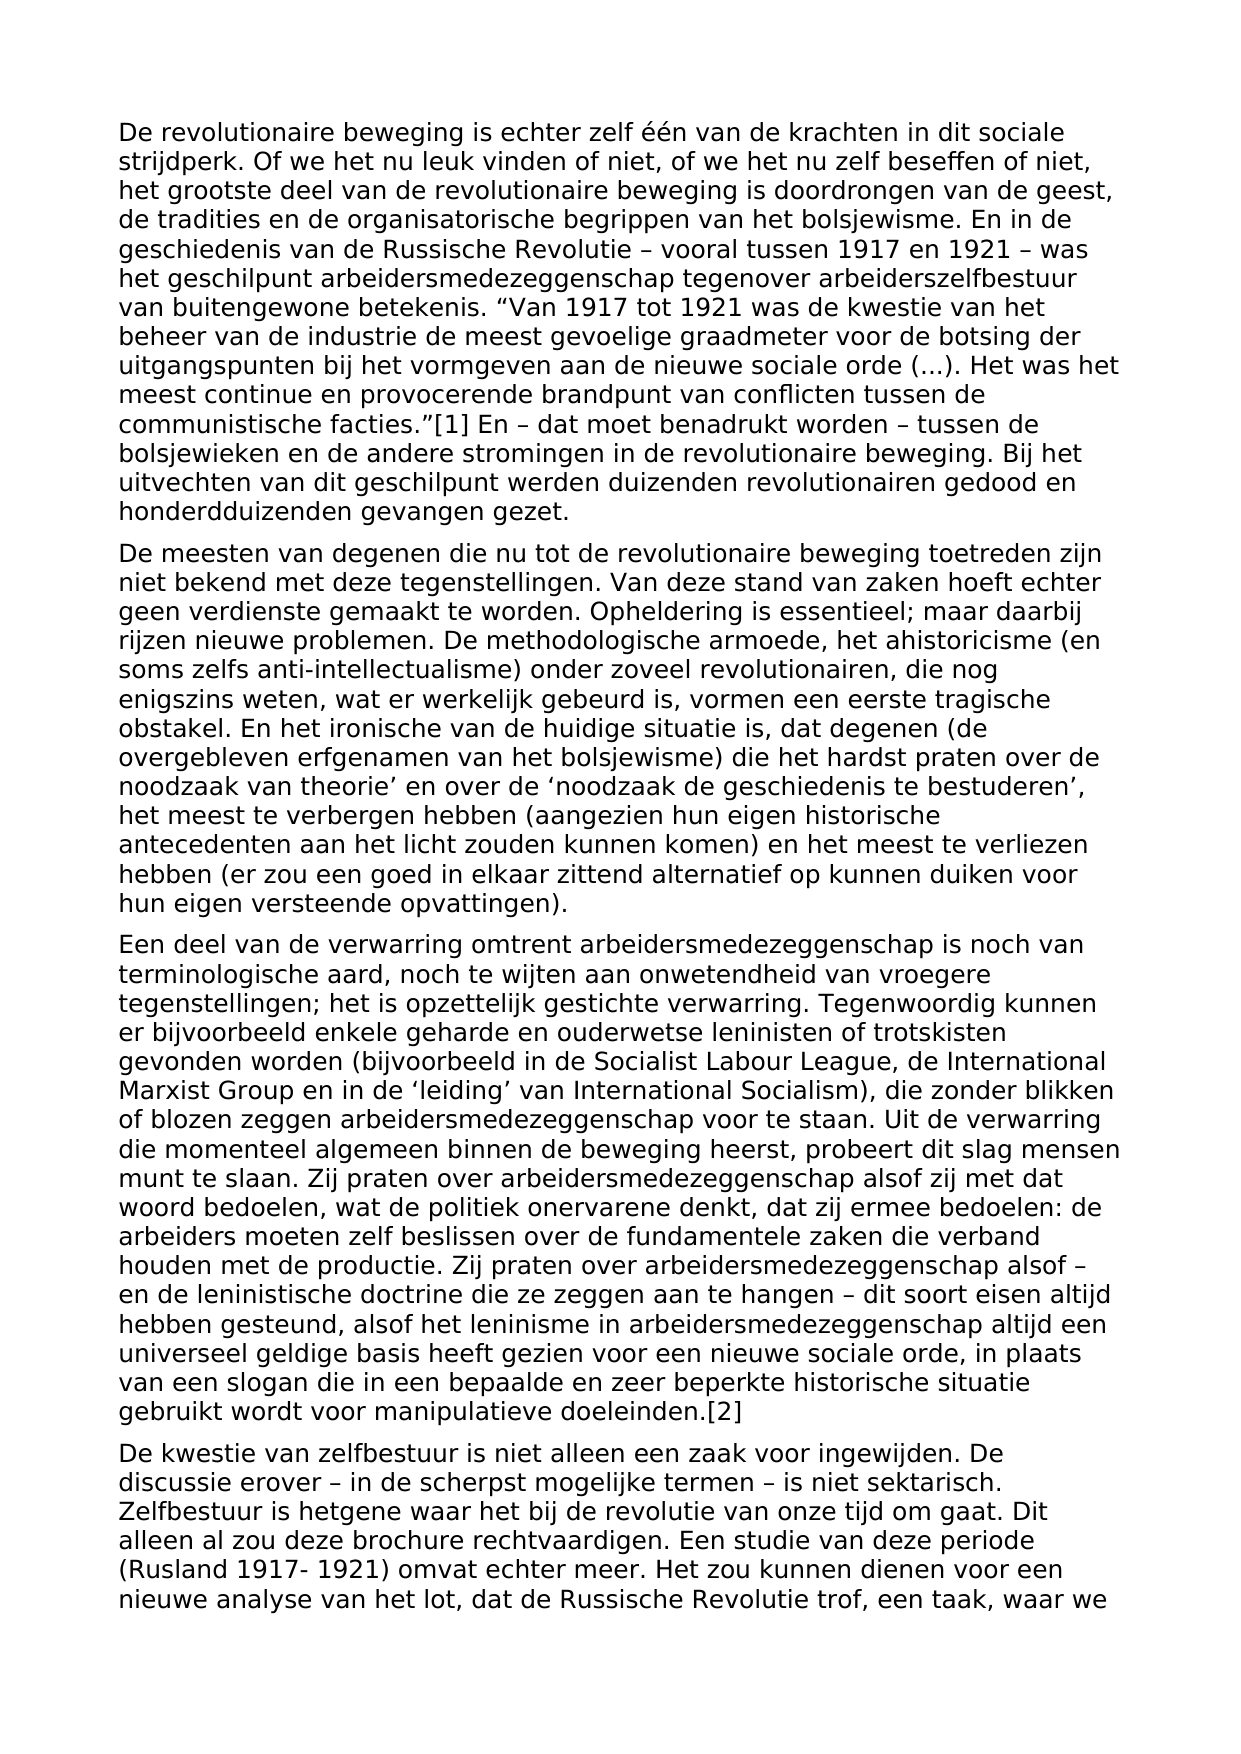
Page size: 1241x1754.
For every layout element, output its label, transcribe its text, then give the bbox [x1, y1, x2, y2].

text Een deel van de verwarring omtrent arbeidersmedezeggenschap is noch van terminologische aard, noch te wijten aan onwetendheid van vroegere tegenstellingen; het is opzettelijk gestichte verwarring. Tegenwoordig kunnen er bijvoorbeeld enkele geharde en ouderwetse leninisten of trotskisten gevonden worden (bijvoorbeeld in de Socialist Labour League, de International Marxist Group en in de ‘leiding’ van International Socialism), die zonder blikken of blozen zeggen arbeidersmedezeggenschap voor te staan. Uit de verwarring die momenteel algemeen binnen de beweging heerst, probeert dit slag mensen munt te slaan. Zij praten over arbeidersmedezeggenschap alsof zij met dat woord bedoelen, wat de politiek onervarene denkt, dat zij ermee bedoelen: de arbeiders moeten zelf beslissen over de fundamentele zaken die verband houden met de productie. Zij praten over arbeidersmedezeggenschap alsof – en de leninistische doctrine die ze zeggen aan te hangen – dit soort eisen altijd hebben gesteund, alsof het leninisme in arbeidersmedezeggenschap altijd een universeel geldige basis heeft gezien voor een nieuwe sociale orde, in plaats van een slogan die in een bepaalde en zeer beperkte historische situatie gebruikt wordt voor manipulatieve doeleinden.[2] [118, 931, 1122, 1426]
text De revolutionaire beweging is echter zelf één van de krachten in dit sociale strijdperk. Of we het nu leuk vinden of niet, of we het nu zelf beseffen of niet, het grootste deel van de revolutionaire beweging is doordrongen van de geest, de tradities en de organisatorische begrippen van het bolsjewisme. En in de geschiedenis van de Russische Revolutie – vooral tussen 1917 en 1921 – was het geschilpunt arbeidersmedezeggenschap tegenover arbeiderszelfbestuur van buitengewone betekenis. “Van 1917 tot 1921 was de kwestie van het beheer van de industrie de meest gevoelige graadmeter voor de botsing der uitgangspunten bij het vormgeven aan de nieuwe sociale orde (...). Het was het meest continue en provocerende brandpunt van conflicten tussen de communistische facties.”[1] En – dat moet benadrukt worden – tussen de bolsjewieken en de andere stromingen in de revolutionaire beweging. Bij het uitvechten van dit geschilpunt werden duizenden revolutionairen gedood en honderdduizenden gevangen gezet. [118, 118, 1122, 526]
text De kwestie van zelfbestuur is niet alleen een zaak voor ingewijden. De discussie erover – in de scherpst mogelijke termen – is niet sektarisch. Zelfbestuur is hetgene waar het bij de revolutie van onze tijd om gaat. Dit alleen al zou deze brochure rechtvaardigen. Een studie van deze periode (Rusland 1917- 1921) omvat echter meer. Het zou kunnen dienen voor een nieuwe analyse van het lot, dat de Russische Revolutie trof, een taak, waar we [118, 1439, 1122, 1614]
text De meesten van degenen die nu tot de revolutionaire beweging toetreden zijn niet bekend met deze tegenstellingen. Van deze stand van zaken hoeft echter geen verdienste gemaakt te worden. Opheldering is essentieel; maar daarbij rijzen nieuwe problemen. De methodologische armoede, het ahistoricisme (en soms zelfs anti-intellectualisme) onder zoveel revolutionairen, die nog enigszins weten, wat er werkelijk gebeurd is, vormen een eerste tragische obstakel. En het ironische van de huidige situatie is, dat degenen (de overgebleven erfgenamen van het bolsjewisme) die het hardst praten over de noodzaak van theorie’ en over de ‘noodzaak de geschiedenis te bestuderen’, het meest te verbergen hebben (aangezien hun eigen historische antecedenten aan het licht zouden kunnen komen) en het meest te verliezen hebben (er zou een goed in elkaar zittend alternatief op kunnen duiken voor hun eigen versteende opvattingen). [118, 539, 1122, 918]
